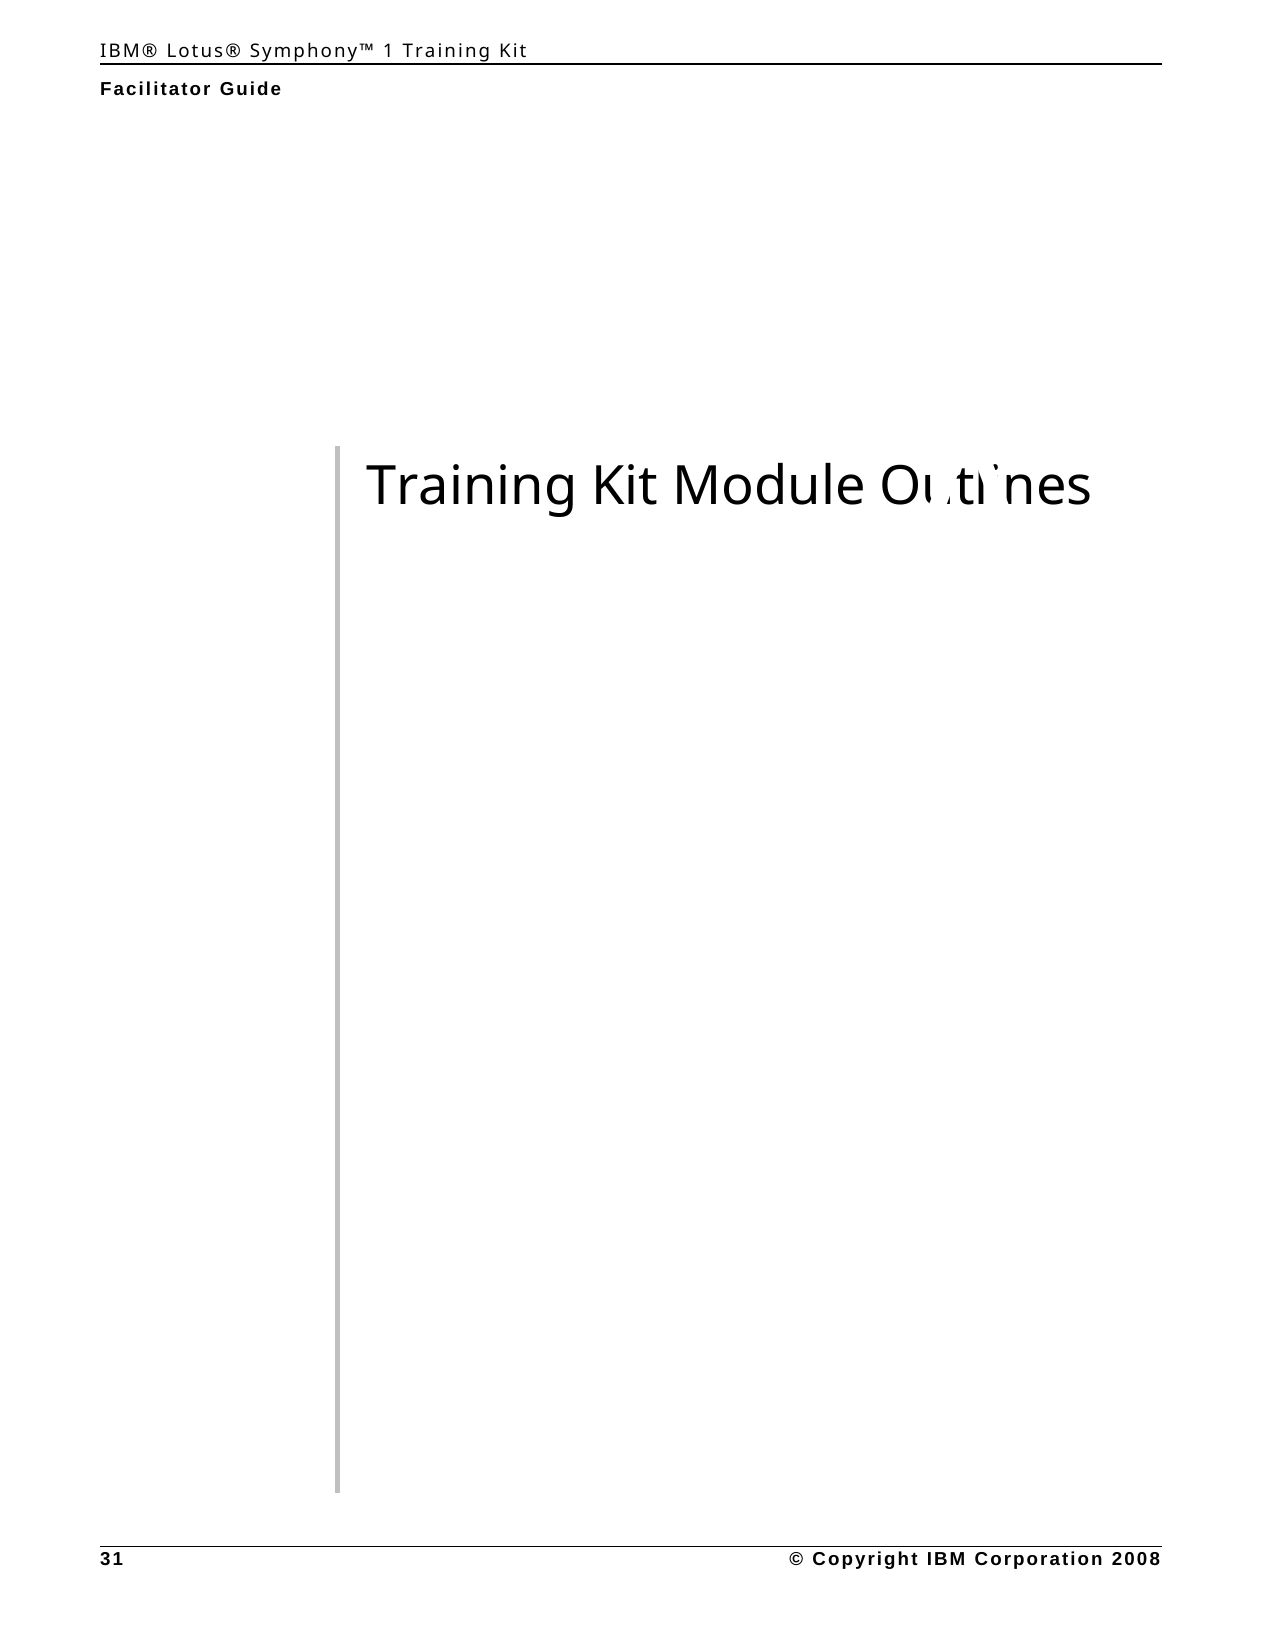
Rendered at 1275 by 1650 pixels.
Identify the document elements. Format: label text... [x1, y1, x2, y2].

title Training Kit Module Outlines [366, 446, 951, 520]
title Training Kit Module Outlines [946, 446, 991, 506]
title Training Kit Module Outlines [986, 446, 1162, 520]
